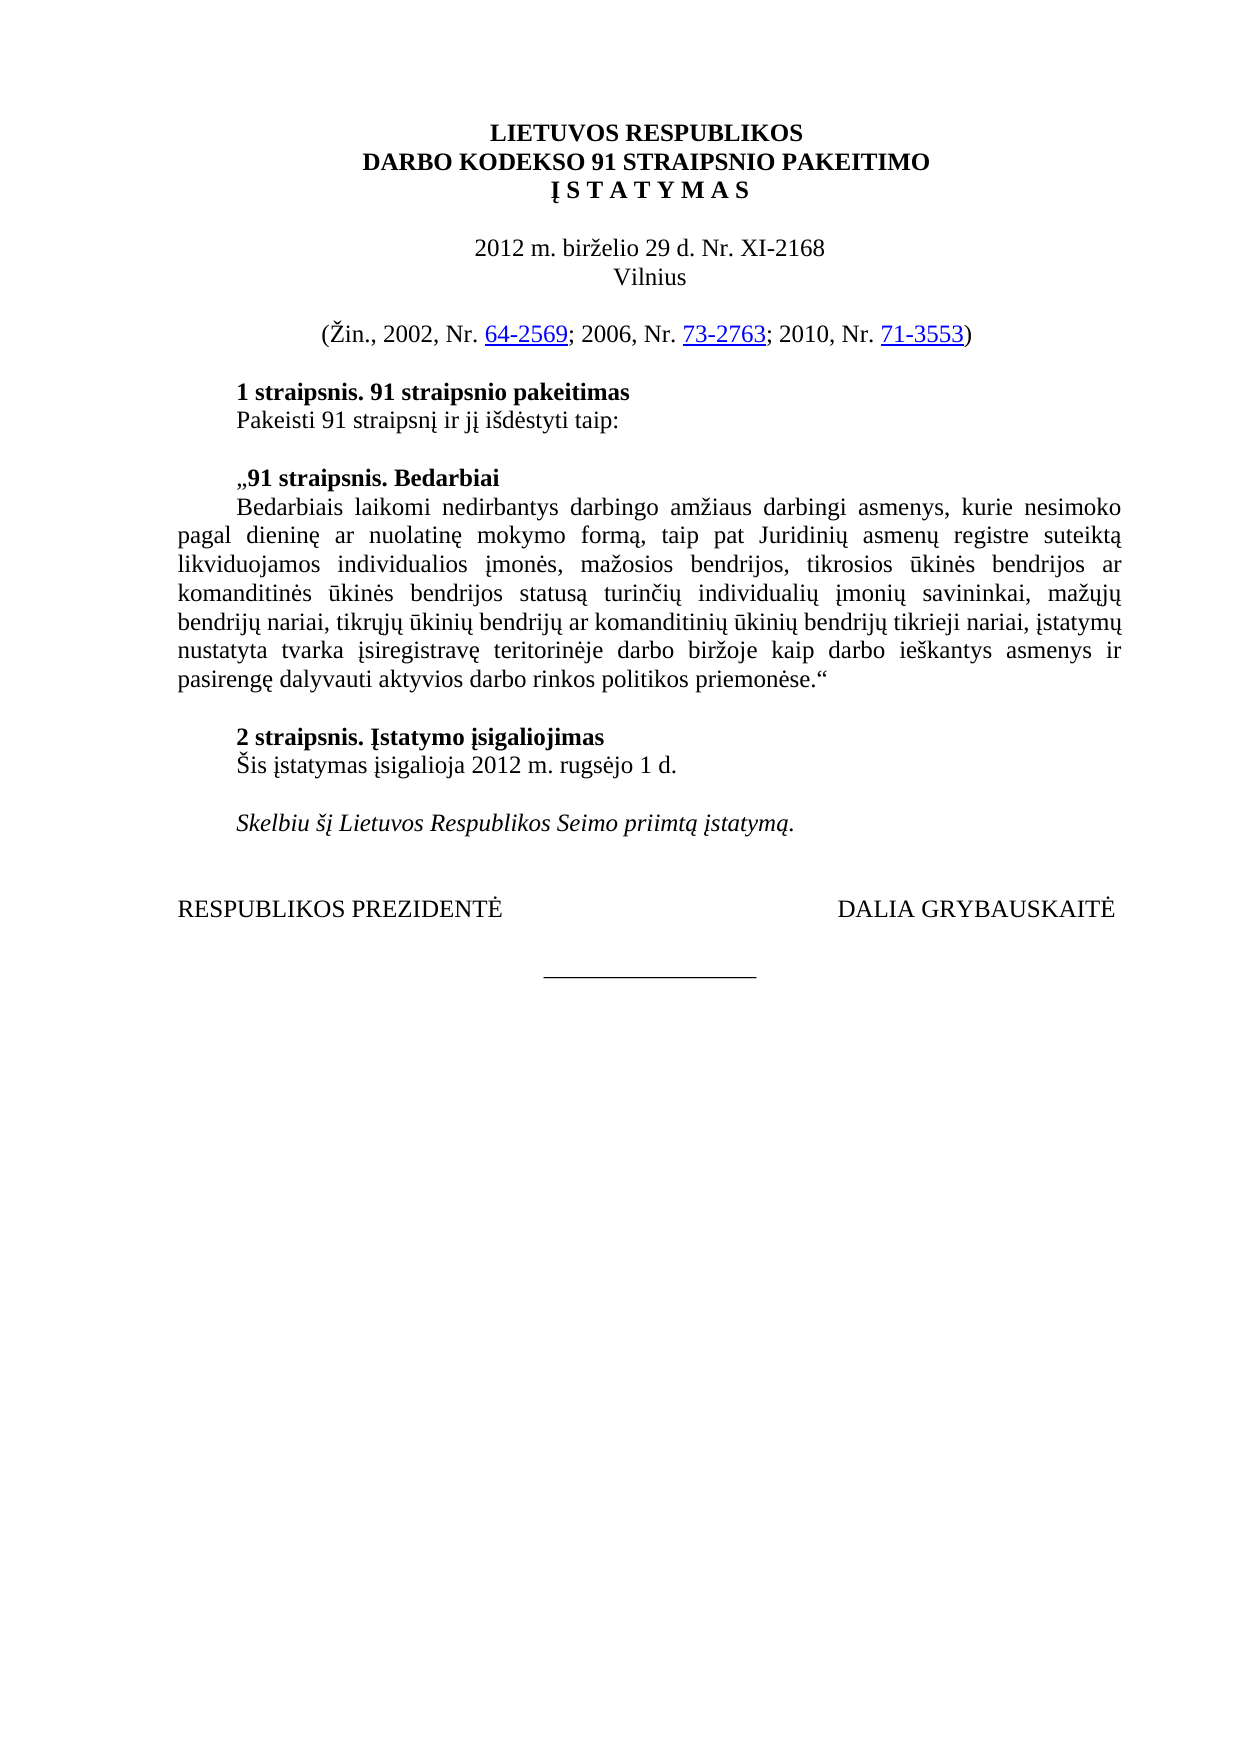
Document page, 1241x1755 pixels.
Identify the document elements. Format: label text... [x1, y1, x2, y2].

text Skelbiu šį Lietuvos Respublikos Seimo priimtą įstatymą. [177, 808, 1122, 837]
text 2012 m. birželio 29 d. Nr. XI-2168 [177, 233, 1122, 262]
text DARBO KODEKSO 91 STRAIPSNIO PAKEITIMO [177, 147, 1122, 176]
text Bedarbiais laikomi nedirbantys darbingo amžiaus darbingi asmenys, kurie nesimoko pagal dieninę ar nuolatinę mokymo formą, taip pat Juridinių asmenų registre suteiktą likviduojamos individualios įmonės, mažosios bendrijos, tikrosios ūkinės bendrijos ar komanditinės ūkinės bendrijos statusą turinčių individualių įmonių savininkai, mažųjų bendrijų nariai, tikrųjų ūkinių bendrijų ar komanditinių ūkinių bendrijų tikrieji nariai, įstatymų nustatyta tvarka įsiregistravę teritorinėje darbo biržoje kaip darbo ieškantys asmenys ir pasirengę dalyvauti aktyvios darbo rinkos politikos priemonėse.“ [177, 492, 1122, 693]
text Vilnius [177, 262, 1122, 291]
text _________________ [177, 952, 1122, 981]
text ĮSTATYMAS [177, 176, 1122, 204]
text LIETUVOS RESPUBLIKOS [177, 118, 1122, 147]
text „91 straipsnis. Bedarbiai [177, 463, 1122, 492]
text 2 straipsnis. Įstatymo įsigaliojimas [177, 722, 1122, 751]
text Šis įstatymas įsigalioja 2012 m. rugsėjo 1 d. [177, 751, 1122, 779]
text RESPUBLIKOS PREZIDENTĖ DALIA GRYBAUSKAITĖ [177, 894, 1122, 923]
text Pakeisti 91 straipsnį ir jį išdėstyti taip: [177, 406, 1122, 434]
text 1 straipsnis. 91 straipsnio pakeitimas [177, 377, 1122, 406]
text (Žin., 2002, Nr. 64-2569; 2006, Nr. 73-2763; 2010, Nr. 71-3553) [177, 319, 1122, 348]
